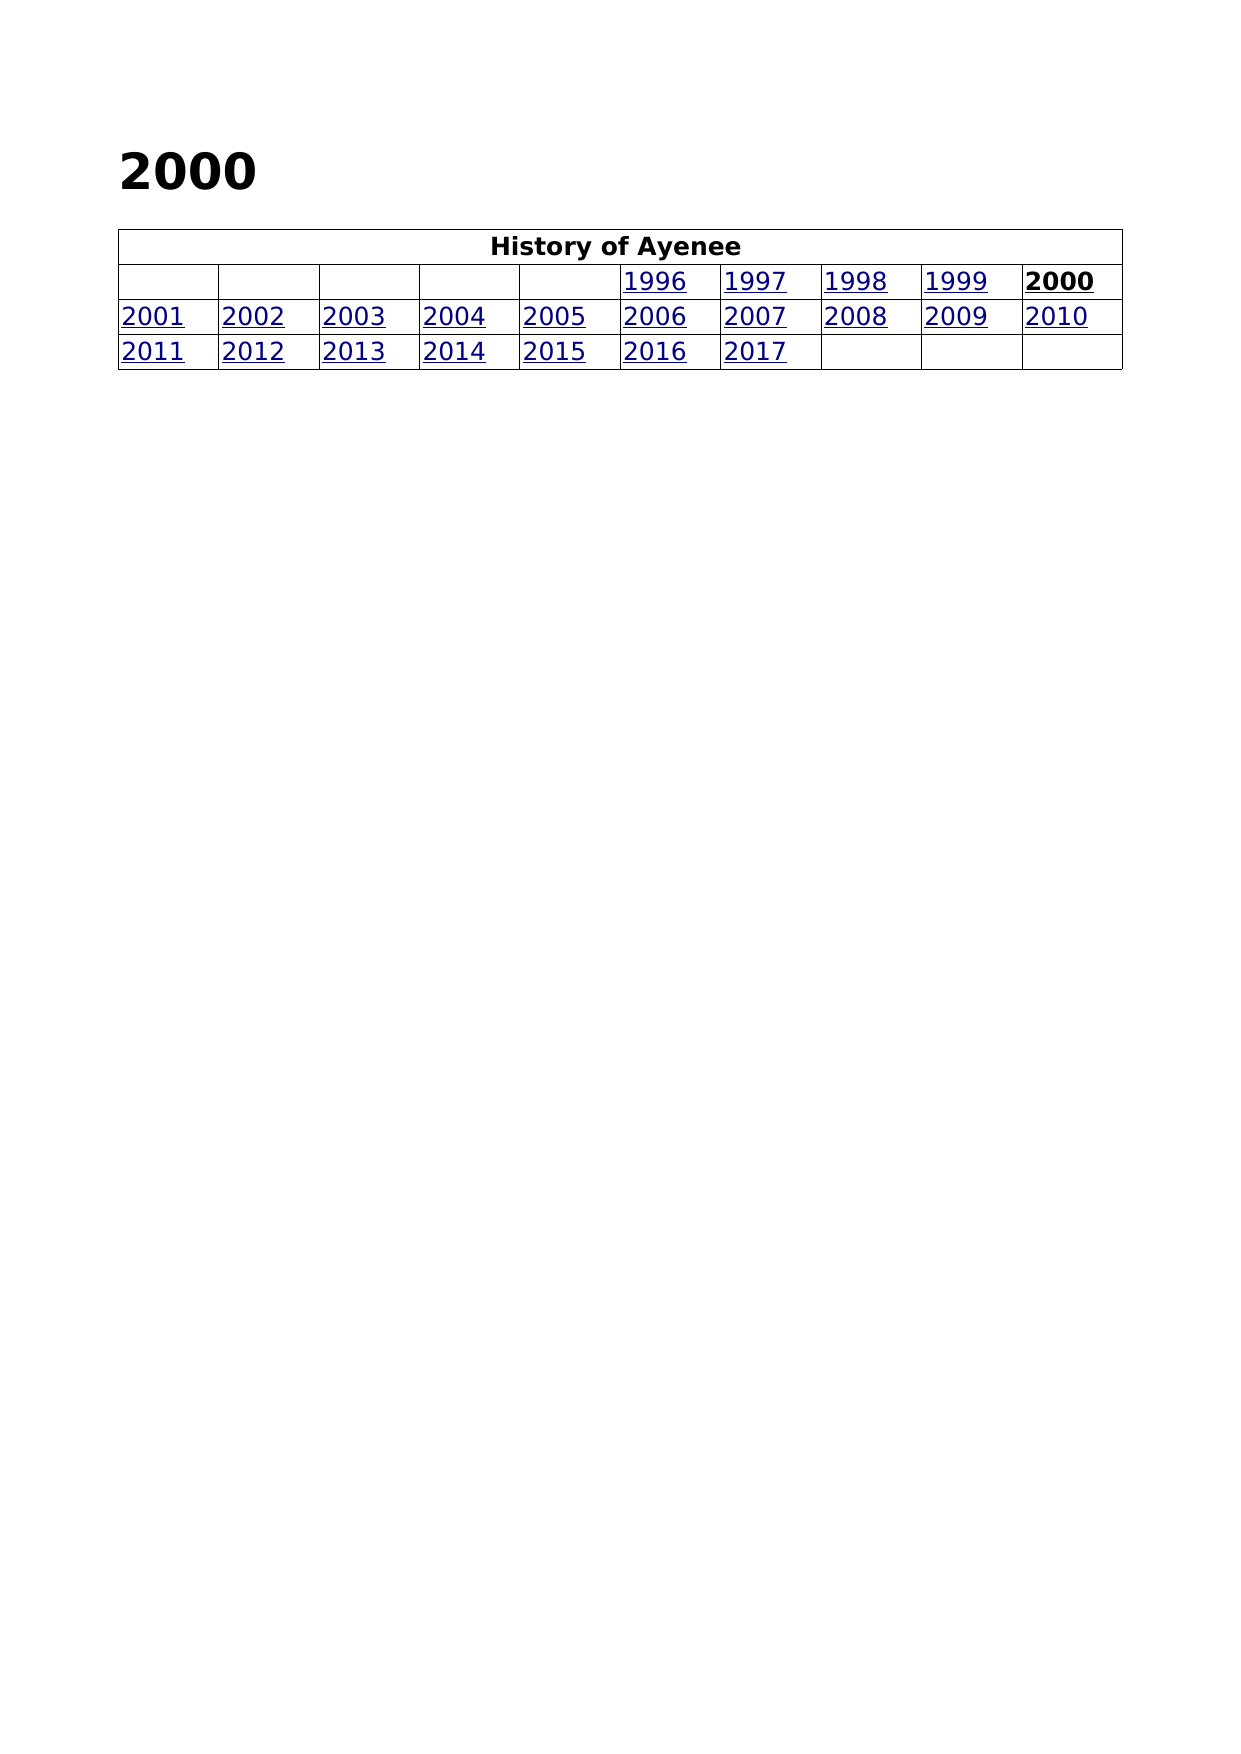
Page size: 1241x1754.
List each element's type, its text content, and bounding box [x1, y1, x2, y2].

table_cell [320, 265, 419, 299]
table_cell 1997 [721, 265, 821, 299]
table_cell 1998 [822, 265, 921, 299]
table_cell [420, 265, 519, 299]
table_cell [119, 265, 218, 299]
table_cell 2005 [520, 300, 620, 334]
table_cell [822, 335, 921, 369]
table_cell 2001 [119, 300, 218, 334]
table_cell [219, 265, 319, 299]
table_cell 2004 [420, 300, 519, 334]
table_cell [1023, 335, 1122, 369]
table_cell 2016 [621, 335, 720, 369]
table_cell 2008 [822, 300, 921, 334]
table_cell 2010 [1023, 300, 1122, 334]
table_cell [922, 335, 1022, 369]
table_cell 2000 [1023, 265, 1122, 299]
table_cell 2003 [320, 300, 419, 334]
table_cell 2002 [219, 300, 319, 334]
table_cell [520, 265, 620, 299]
table_cell 2006 [621, 300, 720, 334]
table_cell 2013 [320, 335, 419, 369]
table_cell 1996 [621, 265, 720, 299]
table_cell 2012 [219, 335, 319, 369]
table_cell 2009 [922, 300, 1022, 334]
table_cell 2015 [520, 335, 620, 369]
table_header History of Ayenee [119, 230, 1122, 264]
table_cell 1999 [922, 265, 1022, 299]
subtitle 2000 [118, 143, 1122, 201]
table_cell 2014 [420, 335, 519, 369]
table_cell 2011 [119, 335, 218, 369]
table_cell 2017 [721, 335, 821, 369]
table_cell 2007 [721, 300, 821, 334]
